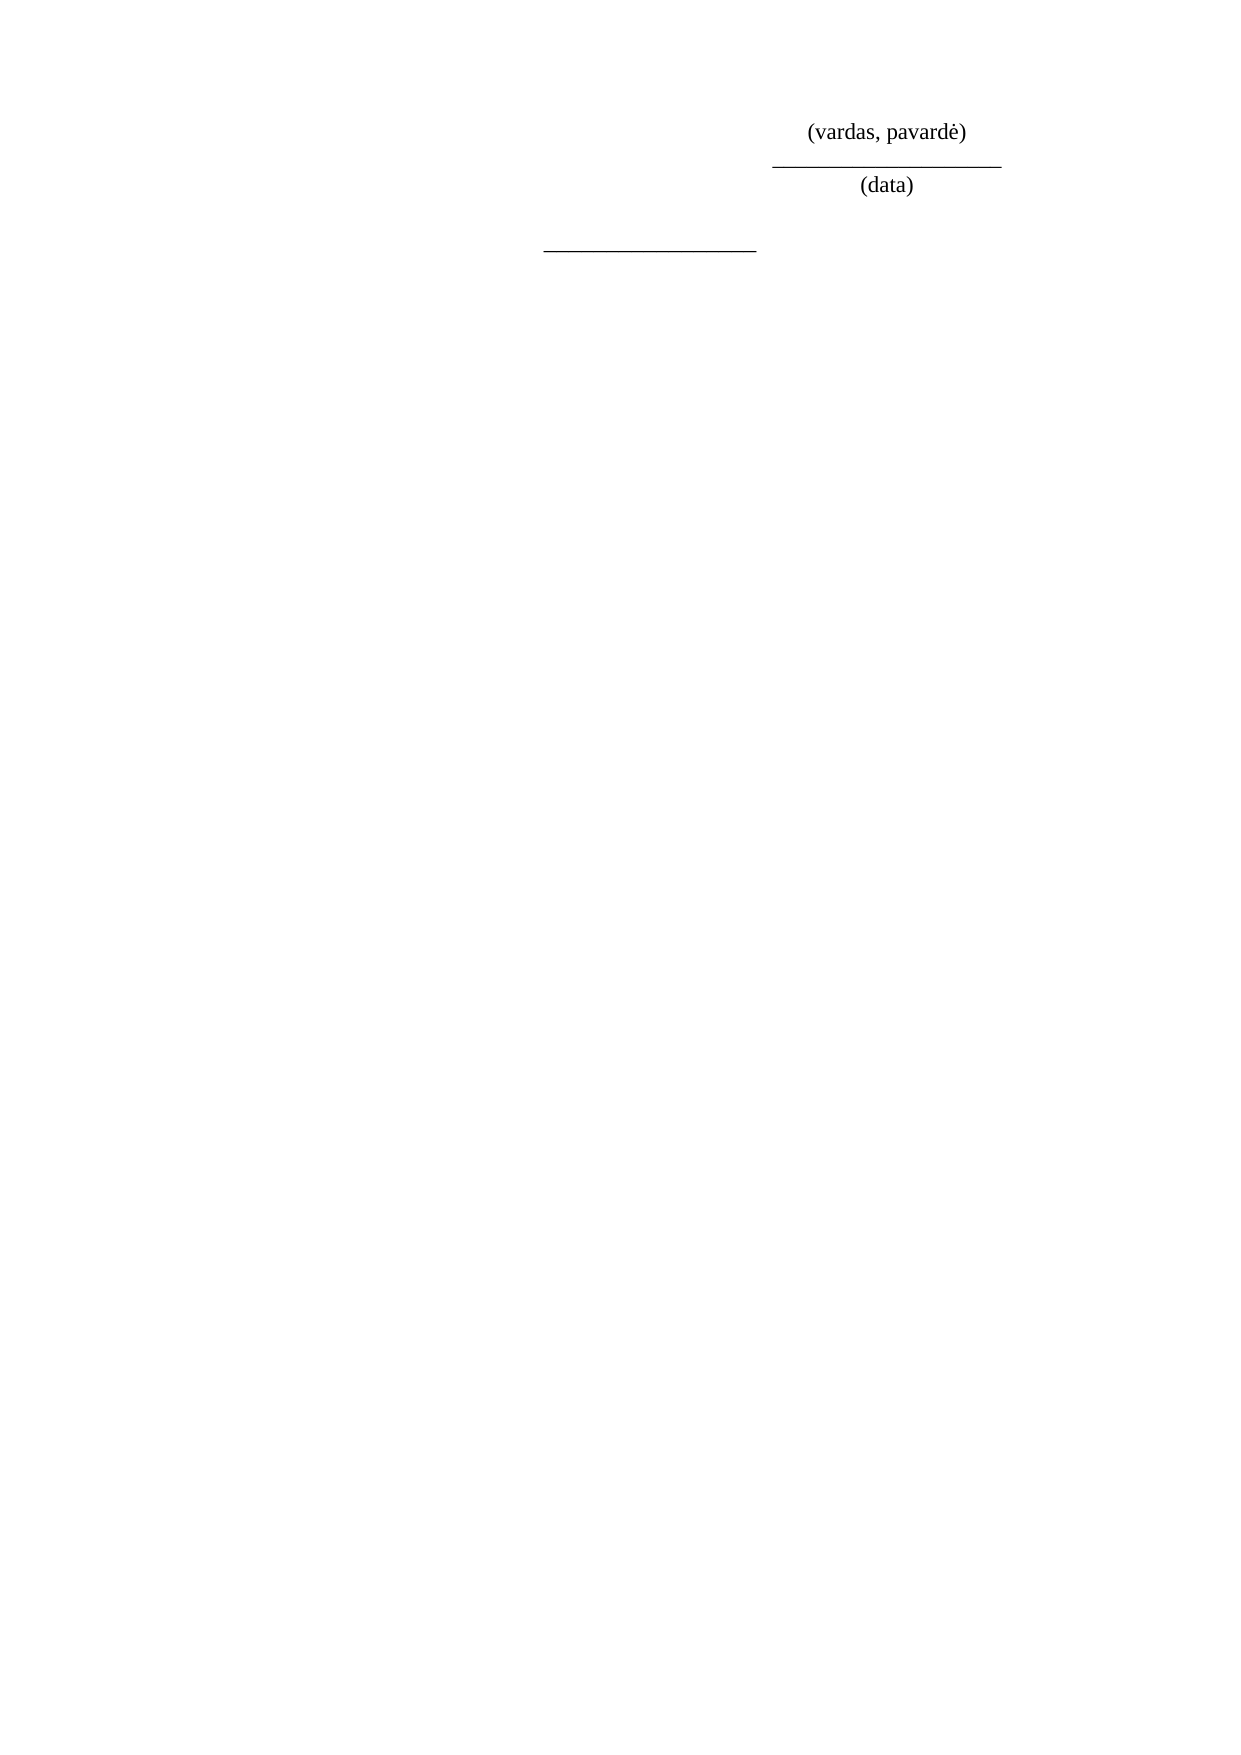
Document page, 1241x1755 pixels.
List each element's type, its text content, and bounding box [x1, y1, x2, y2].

table_cell (vardas, pavardė) ____________________ (data) [652, 118, 1122, 197]
table_cell [177, 118, 652, 197]
text _________________ [177, 226, 1122, 255]
